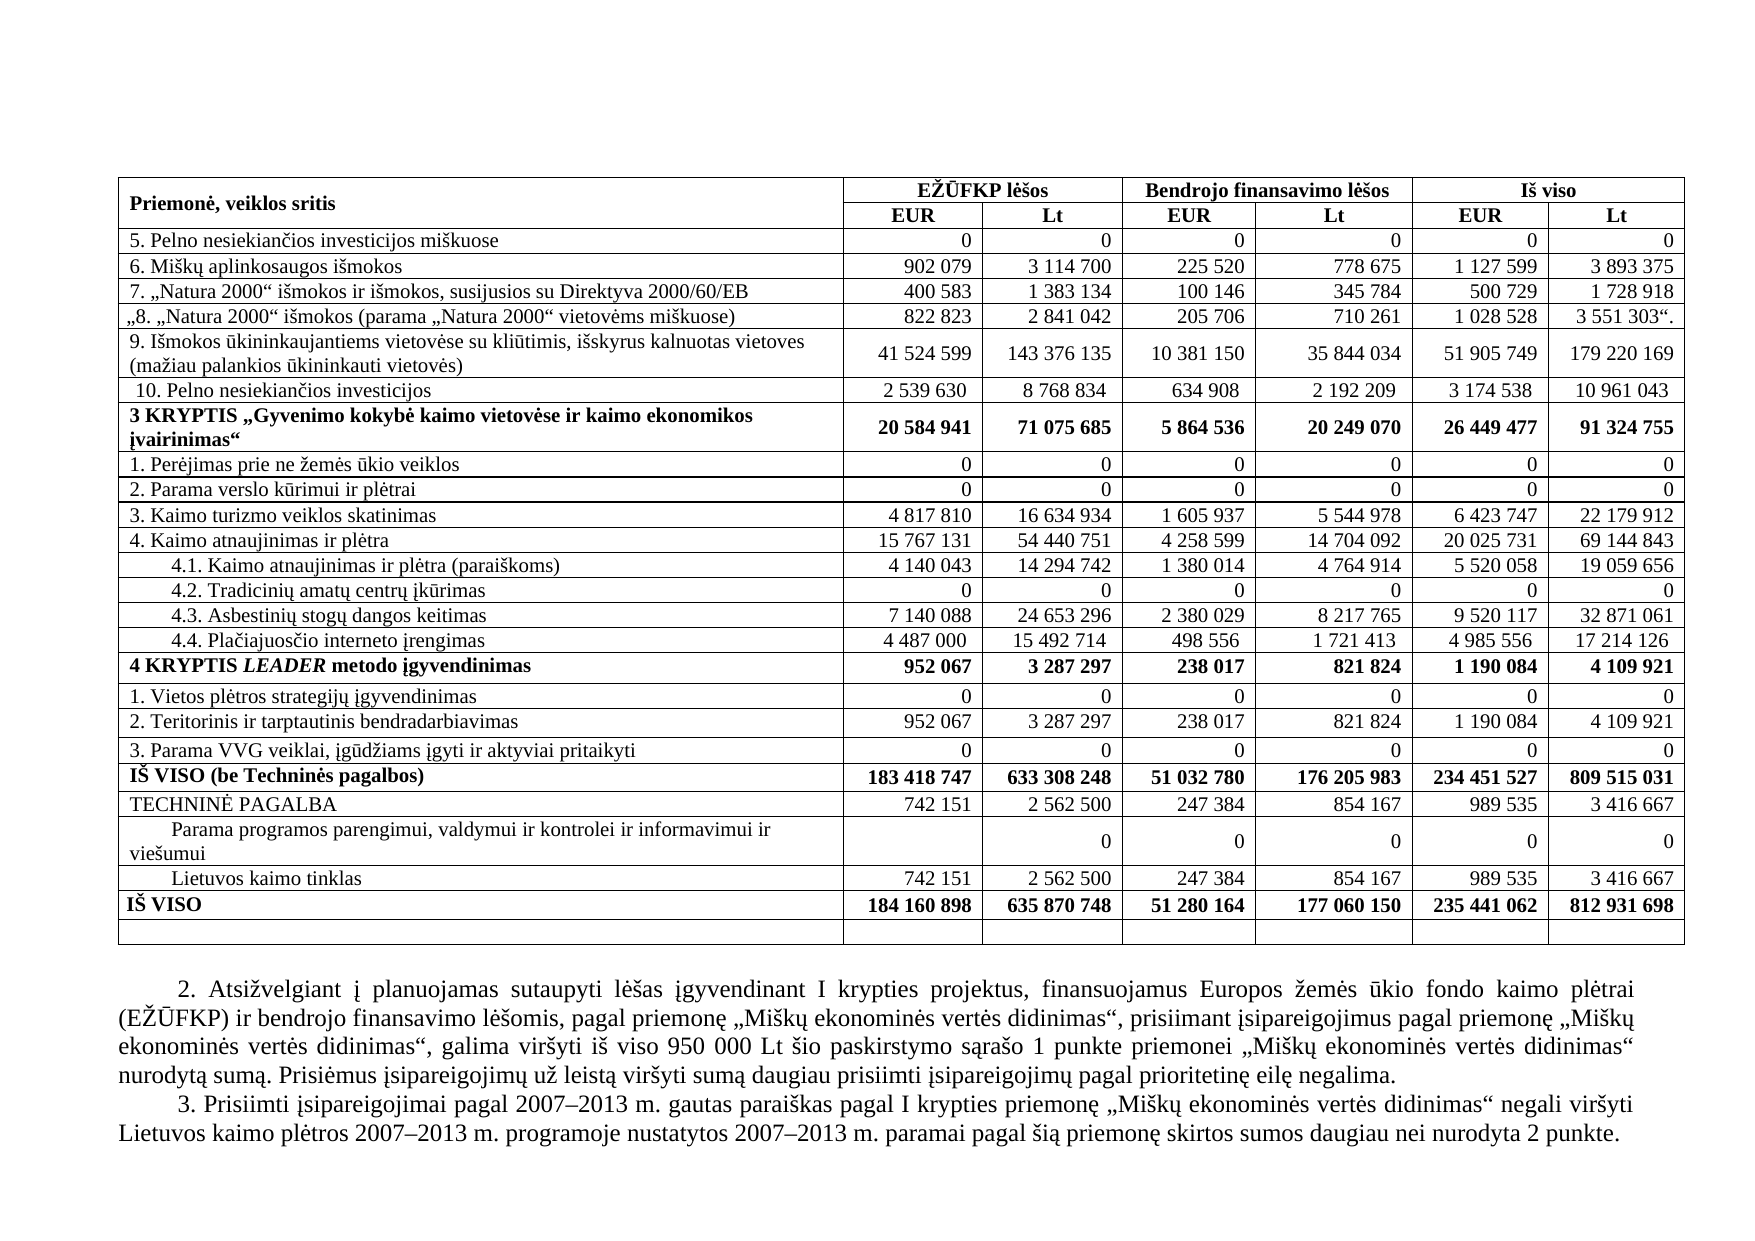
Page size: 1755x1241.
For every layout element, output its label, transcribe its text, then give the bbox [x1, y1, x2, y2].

table_cell [844, 920, 982, 944]
table_cell 234 451 527 [1413, 764, 1548, 791]
table_cell 0 [1256, 229, 1412, 252]
table_cell 22 179 912 [1549, 503, 1684, 527]
table_cell 0 [1549, 452, 1684, 476]
table_cell 633 308 248 [983, 764, 1122, 791]
table_cell Lietuvos kaimo tinklas [119, 866, 843, 890]
table_cell 0 [1256, 684, 1412, 708]
table_cell 238 017 [1123, 709, 1255, 737]
table_cell 4 764 914 [1256, 553, 1412, 577]
table_cell 500 729 [1413, 279, 1548, 303]
table_cell 4 109 921 [1549, 709, 1684, 737]
table_cell 3. Parama VVG veiklai, įgūdžiams įgyti ir aktyviai pritaikyti [119, 738, 843, 762]
table_cell 15 767 131 [844, 528, 982, 552]
table_cell 235 441 062 [1413, 891, 1548, 919]
table_cell 0 [844, 738, 982, 762]
table_cell 0 [1549, 578, 1684, 602]
table_cell 0 [1549, 684, 1684, 708]
table_cell 69 144 843 [1549, 528, 1684, 552]
table_cell 0 [983, 817, 1122, 865]
table_cell 0 [844, 229, 982, 252]
table_cell 4 109 921 [1549, 653, 1684, 683]
table_cell 7. „Natura 2000“ išmokos ir išmokos, susijusios su Direktyva 2000/60/EB [119, 279, 843, 303]
table_cell 0 [1123, 684, 1255, 708]
table_cell 16 634 934 [983, 503, 1122, 527]
table_header EŽŪFKP lėšos [844, 178, 1122, 202]
table_cell 952 067 [844, 709, 982, 737]
table_cell 4 KRYPTIS LEADER metodo įgyvendinimas [119, 653, 843, 683]
table_cell 2 192 209 [1256, 378, 1412, 402]
table_cell 3 287 297 [983, 653, 1122, 683]
table_cell 4 140 043 [844, 553, 982, 577]
table_cell 989 535 [1413, 792, 1548, 816]
table_cell 0 [983, 478, 1122, 501]
table_cell 10. Pelno nesiekiančios investicijos [119, 378, 843, 402]
table_cell 809 515 031 [1549, 764, 1684, 791]
table_cell 0 [1413, 478, 1548, 501]
table_cell IŠ VISO [119, 891, 843, 919]
table_cell 2. Teritorinis ir tarptautinis bendradarbiavimas [119, 709, 843, 737]
table_cell 0 [983, 452, 1122, 476]
table_cell 91 324 755 [1549, 403, 1684, 451]
table_cell Lt [983, 203, 1122, 227]
table_cell 778 675 [1256, 254, 1412, 278]
table_cell Parama programos parengimui, valdymui ir kontrolei ir informavimui ir viešumui [119, 817, 843, 865]
table_cell 4 985 556 [1413, 628, 1548, 652]
table_cell 0 [983, 738, 1122, 762]
table_cell 225 520 [1123, 254, 1255, 278]
table_cell 0 [844, 684, 982, 708]
table_cell 51 032 780 [1123, 764, 1255, 791]
table_cell 0 [1123, 229, 1255, 252]
table_cell 345 784 [1256, 279, 1412, 303]
table_cell 3 114 700 [983, 254, 1122, 278]
table_cell 0 [1256, 452, 1412, 476]
table_cell 1 190 084 [1413, 653, 1548, 683]
table_cell TECHNINĖ PAGALBA [119, 792, 843, 816]
table_cell 1. Vietos plėtros strategijų įgyvendinimas [119, 684, 843, 708]
table_cell „8. „Natura 2000“ išmokos (parama „Natura 2000“ vietovėms miškuose) [119, 304, 843, 328]
table_cell 14 294 742 [983, 553, 1122, 577]
table_cell 20 584 941 [844, 403, 982, 451]
table_cell 4.1. Kaimo atnaujinimas ir plėtra (paraiškoms) [119, 553, 843, 577]
table_header Iš viso [1413, 178, 1684, 202]
table_cell 1 605 937 [1123, 503, 1255, 527]
table_cell 247 384 [1123, 792, 1255, 816]
table_cell 10 381 150 [1123, 329, 1255, 377]
table_cell 247 384 [1123, 866, 1255, 890]
table_cell 9. Išmokos ūkininkaujantiems vietovėse su kliūtimis, išskyrus kalnuotas vietoves (mažiau palankios ūkininkauti vietovės) [119, 329, 843, 377]
table_cell 179 220 169 [1549, 329, 1684, 377]
table_cell 100 146 [1123, 279, 1255, 303]
table_cell 177 060 150 [1256, 891, 1412, 919]
table_cell 205 706 [1123, 304, 1255, 328]
table_cell 5 864 536 [1123, 403, 1255, 451]
table_cell 400 583 [844, 279, 982, 303]
table_cell 0 [1549, 229, 1684, 252]
table_cell 0 [844, 578, 982, 602]
table_cell 3 416 667 [1549, 866, 1684, 890]
table_cell [1413, 920, 1548, 944]
table_cell 4.2. Tradicinių amatų centrų įkūrimas [119, 578, 843, 602]
table_cell 902 079 [844, 254, 982, 278]
table_cell 54 440 751 [983, 528, 1122, 552]
table_cell 26 449 477 [1413, 403, 1548, 451]
table_cell Lt [1256, 203, 1412, 227]
table_cell 2. Parama verslo kūrimui ir plėtrai [119, 478, 843, 501]
table_cell 5. Pelno nesiekiančios investicijos miškuose [119, 229, 843, 252]
table_cell Lt [1549, 203, 1684, 227]
table_cell 6 423 747 [1413, 503, 1548, 527]
table_cell 51 280 164 [1123, 891, 1255, 919]
table_cell 5 520 058 [1413, 553, 1548, 577]
table_cell 854 167 [1256, 866, 1412, 890]
table_cell 0 [1123, 738, 1255, 762]
table_cell [119, 920, 843, 944]
table_cell 0 [983, 229, 1122, 252]
table_cell 3 551 303“. [1549, 304, 1684, 328]
table_cell 0 [1413, 229, 1548, 252]
table_cell IŠ VISO (be Techninės pagalbos) [119, 764, 843, 791]
table_cell 0 [1123, 817, 1255, 865]
table_cell 4.3. Asbestinių stogų dangos keitimas [119, 603, 843, 627]
table_cell 0 [1549, 478, 1684, 501]
table_cell 634 908 [1123, 378, 1255, 402]
table_cell 51 905 749 [1413, 329, 1548, 377]
table_cell 4. Kaimo atnaujinimas ir plėtra [119, 528, 843, 552]
table_cell 0 [1123, 478, 1255, 501]
table_cell 8 768 834 [983, 378, 1122, 402]
table_cell 1 190 084 [1413, 709, 1548, 737]
text 2. Atsižvelgiant į planuojamas sutaupyti lėšas įgyvendinant I krypties projektus, finansuojamus Europos žemės ūkio fondo kaimo plėtrai (EŽŪFKP) ir bendrojo finansavimo lėšomis, pagal priemonę „Miškų ekonominės vertės didinimas“, prisiimant įsipareigojimus pagal priemonę „Miškų ekonominės vertės didinimas“, galima viršyti iš viso 950 000 Lt šio paskirstymo sąrašo 1 punkte priemonei „Miškų ekonominės vertės didinimas“ nurodytą sumą. Prisiėmus įsipareigojimų už leistą viršyti sumą daugiau prisiimti įsipareigojimų pagal prioritetinę eilę negalima. [118, 974, 1636, 1089]
table_cell 2 562 500 [983, 866, 1122, 890]
table_cell 812 931 698 [1549, 891, 1684, 919]
table_cell 4 817 810 [844, 503, 982, 527]
table_cell 4 258 599 [1123, 528, 1255, 552]
table_cell 6. Miškų aplinkosaugos išmokos [119, 254, 843, 278]
table_cell 0 [1413, 578, 1548, 602]
table_cell 742 151 [844, 866, 982, 890]
table_cell 0 [1256, 578, 1412, 602]
table_cell 0 [1123, 452, 1255, 476]
table_cell 0 [1549, 817, 1684, 865]
table_cell 20 249 070 [1256, 403, 1412, 451]
table_cell [1123, 920, 1255, 944]
table_cell 854 167 [1256, 792, 1412, 816]
table_cell EUR [1413, 203, 1548, 227]
table_cell 0 [983, 684, 1122, 708]
table_cell 143 376 135 [983, 329, 1122, 377]
table_cell 0 [1256, 738, 1412, 762]
table_cell 3 893 375 [1549, 254, 1684, 278]
table_cell 10 961 043 [1549, 378, 1684, 402]
table_header Bendrojo finansavimo lėšos [1123, 178, 1412, 202]
table_cell 3 287 297 [983, 709, 1122, 737]
table_cell 952 067 [844, 653, 982, 683]
text 3. Prisiimti įsipareigojimai pagal 2007–2013 m. gautas paraiškas pagal I krypties priemonę „Miškų ekonominės vertės didinimas“ negali viršyti Lietuvos kaimo plėtros 2007–2013 m. programoje nustatytos 2007–2013 m. paramai pagal šią priemonę skirtos sumos daugiau nei nurodyta 2 punkte. [118, 1089, 1636, 1146]
table_cell 0 [844, 452, 982, 476]
table_cell 7 140 088 [844, 603, 982, 627]
table_cell 821 824 [1256, 653, 1412, 683]
table_cell 742 151 [844, 792, 982, 816]
table_cell 710 261 [1256, 304, 1412, 328]
table_cell 3 416 667 [1549, 792, 1684, 816]
table_cell 0 [1256, 478, 1412, 501]
table_cell 0 [1413, 452, 1548, 476]
table_cell 183 418 747 [844, 764, 982, 791]
table_cell 1 380 014 [1123, 553, 1255, 577]
table_cell 0 [1549, 738, 1684, 762]
table_cell 0 [983, 578, 1122, 602]
table_cell 8 217 765 [1256, 603, 1412, 627]
table_cell 0 [1413, 684, 1548, 708]
table_cell 0 [1123, 578, 1255, 602]
table_cell 989 535 [1413, 866, 1548, 890]
table_cell 2 380 029 [1123, 603, 1255, 627]
table_cell 20 025 731 [1413, 528, 1548, 552]
table_cell 1. Perėjimas prie ne žemės ūkio veiklos [119, 452, 843, 476]
table_cell 1 383 134 [983, 279, 1122, 303]
table_cell 0 [844, 478, 982, 501]
table_cell 17 214 126 [1549, 628, 1684, 652]
table_cell 1 728 918 [1549, 279, 1684, 303]
table_cell [844, 817, 982, 865]
table_cell 238 017 [1123, 653, 1255, 683]
table_cell EUR [844, 203, 982, 227]
table_cell [1256, 920, 1412, 944]
table_cell 821 824 [1256, 709, 1412, 737]
table_cell 41 524 599 [844, 329, 982, 377]
table_cell 2 562 500 [983, 792, 1122, 816]
table_cell 176 205 983 [1256, 764, 1412, 791]
table_cell 4.4. Plačiajuosčio interneto įrengimas [119, 628, 843, 652]
table_cell 71 075 685 [983, 403, 1122, 451]
table_cell 32 871 061 [1549, 603, 1684, 627]
table_header Priemonė, veiklos sritis [119, 178, 843, 227]
table_cell 35 844 034 [1256, 329, 1412, 377]
table_cell 3 174 538 [1413, 378, 1548, 402]
table_cell [983, 920, 1122, 944]
table_cell 5 544 978 [1256, 503, 1412, 527]
table_cell 822 823 [844, 304, 982, 328]
table_cell [1549, 920, 1684, 944]
table_cell 1 028 528 [1413, 304, 1548, 328]
table_cell 14 704 092 [1256, 528, 1412, 552]
table_cell 24 653 296 [983, 603, 1122, 627]
table_cell 635 870 748 [983, 891, 1122, 919]
table_cell 0 [1256, 817, 1412, 865]
table_cell 1 127 599 [1413, 254, 1548, 278]
table_cell 1 721 413 [1256, 628, 1412, 652]
table_cell 3. Kaimo turizmo veiklos skatinimas [119, 503, 843, 527]
table_cell 184 160 898 [844, 891, 982, 919]
table_cell 0 [1413, 817, 1548, 865]
table_cell EUR [1123, 203, 1255, 227]
table_cell 19 059 656 [1549, 553, 1684, 577]
table_cell 9 520 117 [1413, 603, 1548, 627]
table_cell 2 841 042 [983, 304, 1122, 328]
table_cell 0 [1413, 738, 1548, 762]
table_cell 3 KRYPTIS „Gyvenimo kokybė kaimo vietovėse ir kaimo ekonomikos įvairinimas“ [119, 403, 843, 451]
table_cell 2 539 630 [844, 378, 982, 402]
table_cell 498 556 [1123, 628, 1255, 652]
table_cell 4 487 000 [844, 628, 982, 652]
table_cell 15 492 714 [983, 628, 1122, 652]
